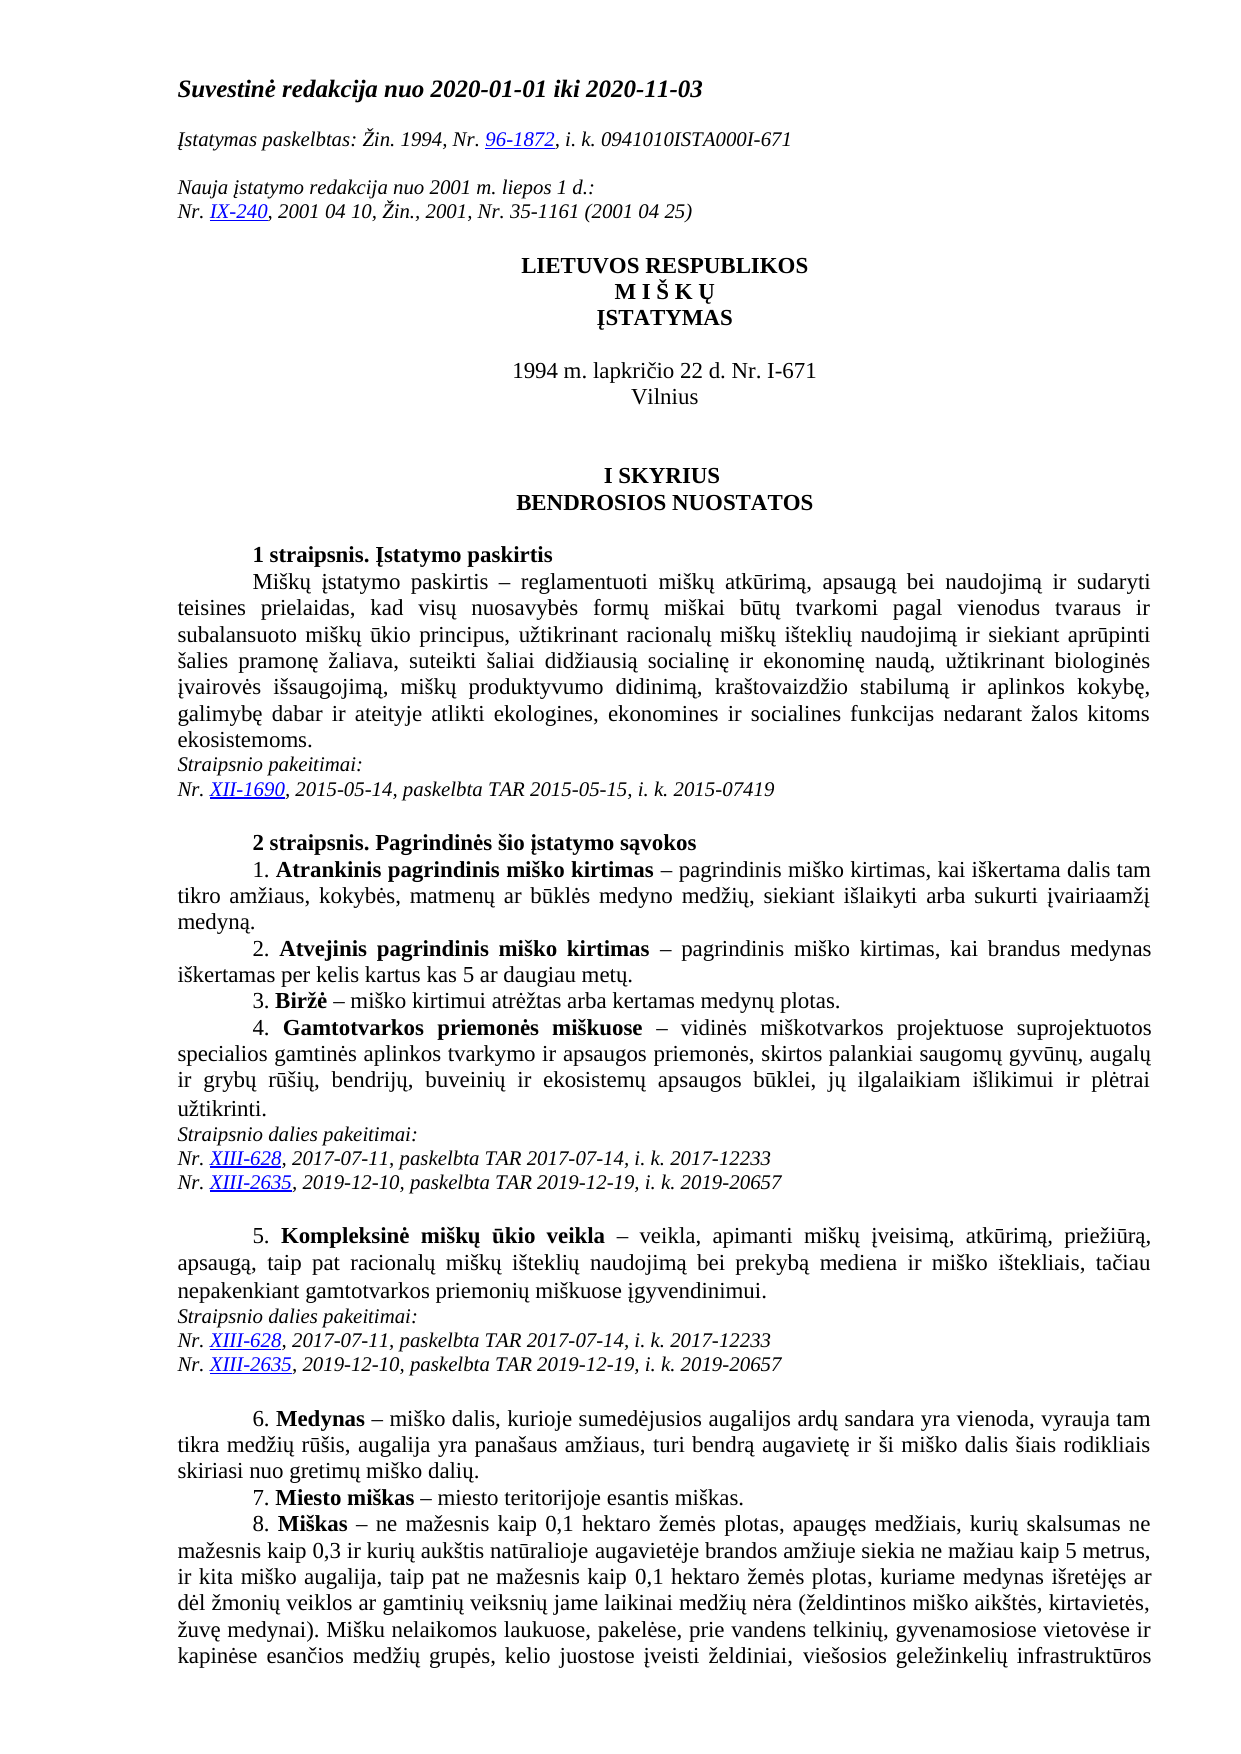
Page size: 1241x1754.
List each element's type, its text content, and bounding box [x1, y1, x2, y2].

text 1 straipsnis. Įstatymo paskirtis [177, 542, 1152, 568]
text Suvestinė redakcija nuo 2020-01-01 iki 2020-11-03 [177, 74, 1152, 103]
text I SKYRIUS [177, 462, 1152, 489]
text 8. Miškas – ne mažesnis kaip 0,1 hektaro žemės plotas, apaugęs medžiais, kurių skalsumas ne mažesnis kaip 0,3 ir kurių aukštis natūralioje augavietėje brandos amžiuje siekia ne mažiau kaip 5 metrus, ir kita miško augalija, taip pat ne mažesnis kaip 0,1 hektaro žemės plotas, kuriame medynas išretėjęs ar dėl žmonių veiklos ar gamtinių veiksnių jame laikinai medžių nėra (želdintinos miško aikštės, kirtavietės, žuvę medynai). Mišku nelaikomos laukuose, pakelėse, prie vandens telkinių, gyvenamosiose vietovėse ir kapinėse esančios medžių grupės, kelio juostose įveisti želdiniai, viešosios geležinkelių infrastruktūros [177, 1510, 1152, 1668]
text 7. Miesto miškas – miesto teritorijoje esantis miškas. [177, 1484, 1152, 1510]
text Straipsnio dalies pakeitimai: [177, 1122, 1152, 1146]
text 4. Gamtotvarkos priemonės miškuose – vidinės miškotvarkos projektuose suprojektuotos specialios gamtinės aplinkos tvarkymo ir apsaugos priemonės, skirtos palankiai saugomų gyvūnų, augalų ir grybų rūšių, bendrijų, buveinių ir ekosistemų apsaugos būklei, jų ilgalaikiam išlikimui ir plėtrai užtikrinti. [177, 1014, 1152, 1122]
text Nr. XII-1690, 2015-05-14, paskelbta TAR 2015-05-15, i. k. 2015-07419 [177, 776, 1152, 801]
text Straipsnio pakeitimai: [177, 752, 1152, 776]
text Vilnius [177, 383, 1152, 410]
text Nr. XIII-628, 2017-07-11, paskelbta TAR 2017-07-14, i. k. 2017-12233 [177, 1328, 1152, 1352]
text BENDROSIOS NUOSTATOS [177, 489, 1152, 515]
text 3. Biržė – miško kirtimui atrėžtas arba kertamas medynų plotas. [177, 987, 1152, 1014]
text Įstatymas paskelbtas: Žin. 1994, Nr. 96-1872, i. k. 0941010ISTA000I-671 [177, 127, 1152, 151]
text 1994 m. lapkričio 22 d. Nr. I-671 [177, 357, 1152, 383]
text 6. Medynas – miško dalis, kurioje sumedėjusios augalijos ardų sandara yra vienoda, vyrauja tam tikra medžių rūšis, augalija yra panašaus amžiaus, turi bendrą augavietę ir ši miško dalis šiais rodikliais skiriasi nuo gretimų miško dalių. [177, 1405, 1152, 1484]
text Nr. XIII-628, 2017-07-11, paskelbta TAR 2017-07-14, i. k. 2017-12233 [177, 1146, 1152, 1170]
text 2. Atvejinis pagrindinis miško kirtimas – pagrindinis miško kirtimas, kai brandus medynas iškertamas per kelis kartus kas 5 ar daugiau metų. [177, 935, 1152, 987]
text LIETUVOS RESPUBLIKOS [177, 252, 1152, 278]
text ĮSTATYMAS [177, 304, 1152, 331]
text Nr. IX-240, 2001 04 10, Žin., 2001, Nr. 35-1161 (2001 04 25) [177, 199, 1152, 223]
text 5. Kompleksinė miškų ūkio veikla – veikla, apimanti miškų įveisimą, atkūrimą, priežiūrą, apsaugą, taip pat racionalų miškų išteklių naudojimą bei prekybą mediena ir miško ištekliais, tačiau nepakenkiant gamtotvarkos priemonių miškuose įgyvendinimui. [177, 1222, 1152, 1304]
text Miškų įstatymo paskirtis – reglamentuoti miškų atkūrimą, apsaugą bei naudojimą ir sudaryti teisines prielaidas, kad visų nuosavybės formų miškai būtų tvarkomi pagal vienodus tvaraus ir subalansuoto miškų ūkio principus, užtikrinant racionalų miškų išteklių naudojimą ir siekiant aprūpinti šalies pramonę žaliava, suteikti šaliai didžiausią socialinę ir ekonominę naudą, užtikrinant biologinės įvairovės išsaugojimą, miškų produktyvumo didinimą, kraštovaizdžio stabilumą ir aplinkos kokybę, galimybę dabar ir ateityje atlikti ekologines, ekonomines ir socialines funkcijas nedarant žalos kitoms ekosistemoms. [177, 568, 1152, 752]
text Nr. XIII-2635, 2019-12-10, paskelbta TAR 2019-12-19, i. k. 2019-20657 [177, 1170, 1152, 1194]
text M I Š K Ų [177, 278, 1152, 304]
text Nr. XIII-2635, 2019-12-10, paskelbta TAR 2019-12-19, i. k. 2019-20657 [177, 1352, 1152, 1376]
text Straipsnio dalies pakeitimai: [177, 1304, 1152, 1328]
text Nauja įstatymo redakcija nuo 2001 m. liepos 1 d.: [177, 175, 1152, 199]
text 2 straipsnis. Pagrindinės šio įstatymo sąvokos [177, 829, 1152, 856]
text 1. Atrankinis pagrindinis miško kirtimas – pagrindinis miško kirtimas, kai iškertama dalis tam tikro amžiaus, kokybės, matmenų ar būklės medyno medžių, siekiant išlaikyti arba sukurti įvairiaamžį medyną. [177, 856, 1152, 935]
